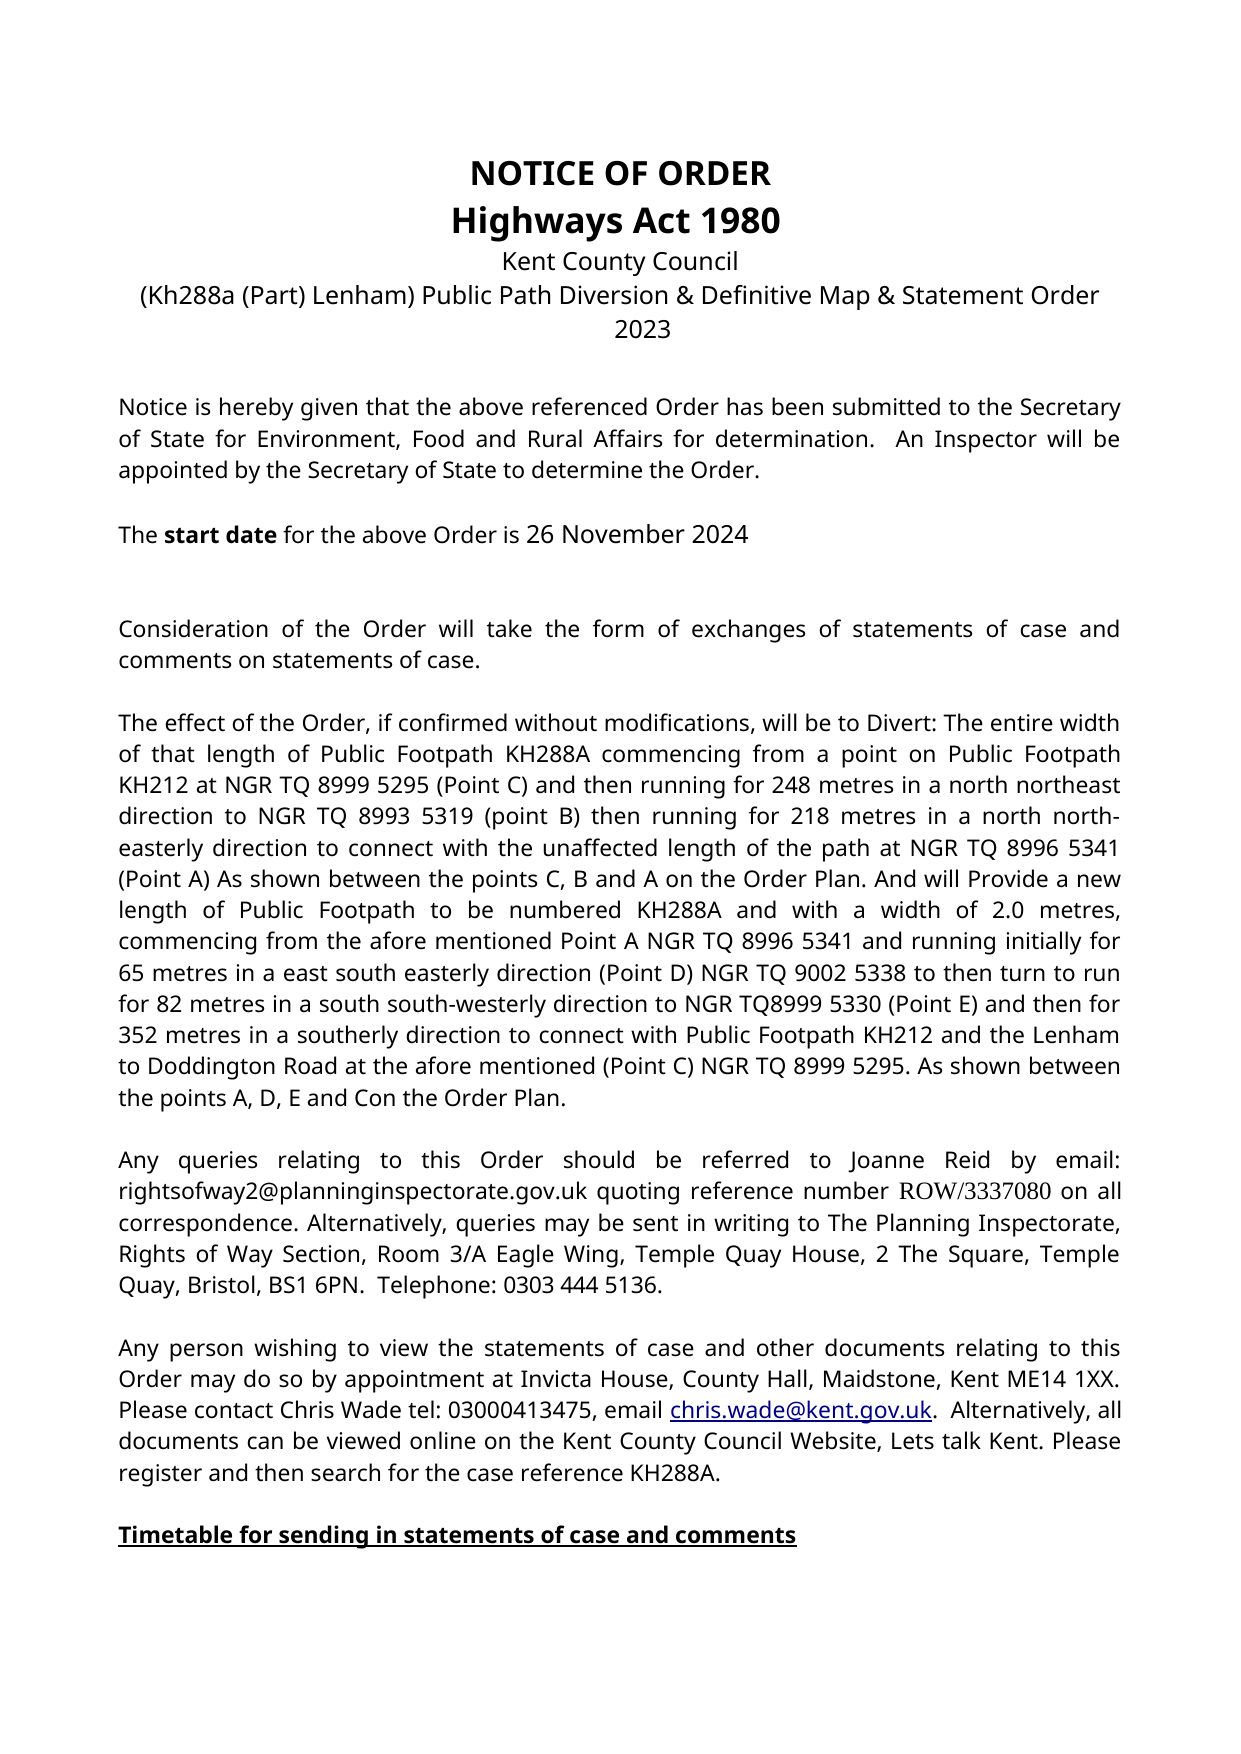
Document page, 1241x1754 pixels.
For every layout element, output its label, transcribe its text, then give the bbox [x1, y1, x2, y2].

text Kent County Council [118, 244, 1122, 278]
text The effect of the Order, if confirmed without modifications, will be to Divert: The entire width of that length of Public Footpath KH288A commencing from a point on Public Footpath KH212 at NGR TQ 8999 5295 (Point C) and then running for 248 metres in a north northeast direction to NGR TQ 8993 5319 (point B) then running for 218 metres in a north north-easterly direction to connect with the unaffected length of the path at NGR TQ 8996 5341 (Point A) As shown between the points C, B and A on the Order Plan. And will Provide a new length of Public Footpath to be numbered KH288A and with a width of 2.0 metres, commencing from the afore mentioned Point A NGR TQ 8996 5341 and running initially for 65 metres in a east south easterly direction (Point D) NGR TQ 9002 5338 to then turn to run for 82 metres in a south south-westerly direction to NGR TQ8999 5330 (Point E) and then for 352 metres in a southerly direction to connect with Public Footpath KH212 and the Lenham to Doddington Road at the afore mentioned (Point C) NGR TQ 8999 5295. As shown between the points A, D, E and Con the Order Plan. [118, 707, 1122, 1113]
text The start date for the above Order is 26 November 2024 [118, 516, 1122, 550]
text Any person wishing to view the statements of case and other documents relating to this Order may do so by appointment at Invicta House, County Hall, Maidstone, Kent ME14 1XX. Please contact Chris Wade tel: 03000413475, email chris.wade@kent.gov.uk. Alternatively, all documents can be viewed online on the Kent County Council Website, Lets talk Kent. Please register and then search for the case reference KH288A. [118, 1332, 1122, 1488]
text (Kh288a (Part) Lenham) Public Path Diversion & Definitive Map & Statement Order 2023 [118, 278, 1122, 346]
text Consideration of the Order will take the form of exchanges of statements of case and comments on statements of case. [118, 613, 1122, 675]
text Timetable for sending in statements of case and comments [118, 1519, 1122, 1550]
text Any queries relating to this Order should be referred to Joanne Reid by email: rightsofway2@planninginspectorate.gov.uk quoting reference number ROW/3337080 on all correspondence. Alternatively, queries may be sent in writing to The Planning Inspectorate, Rights of Way Section, Room 3/A Eagle Wing, Temple Quay House, 2 The Square, Temple Quay, Bristol, BS1 6PN. Telephone: 0303 444 5136. [118, 1144, 1122, 1300]
text Notice is hereby given that the above referenced Order has been submitted to the Secretary of State for Environment, Food and Rural Affairs for determination. An Inspector will be appointed by the Secretary of State to determine the Order. [118, 391, 1122, 485]
text Highways Act 1980 [118, 195, 1122, 244]
text NOTICE OF ORDER [118, 150, 1122, 195]
